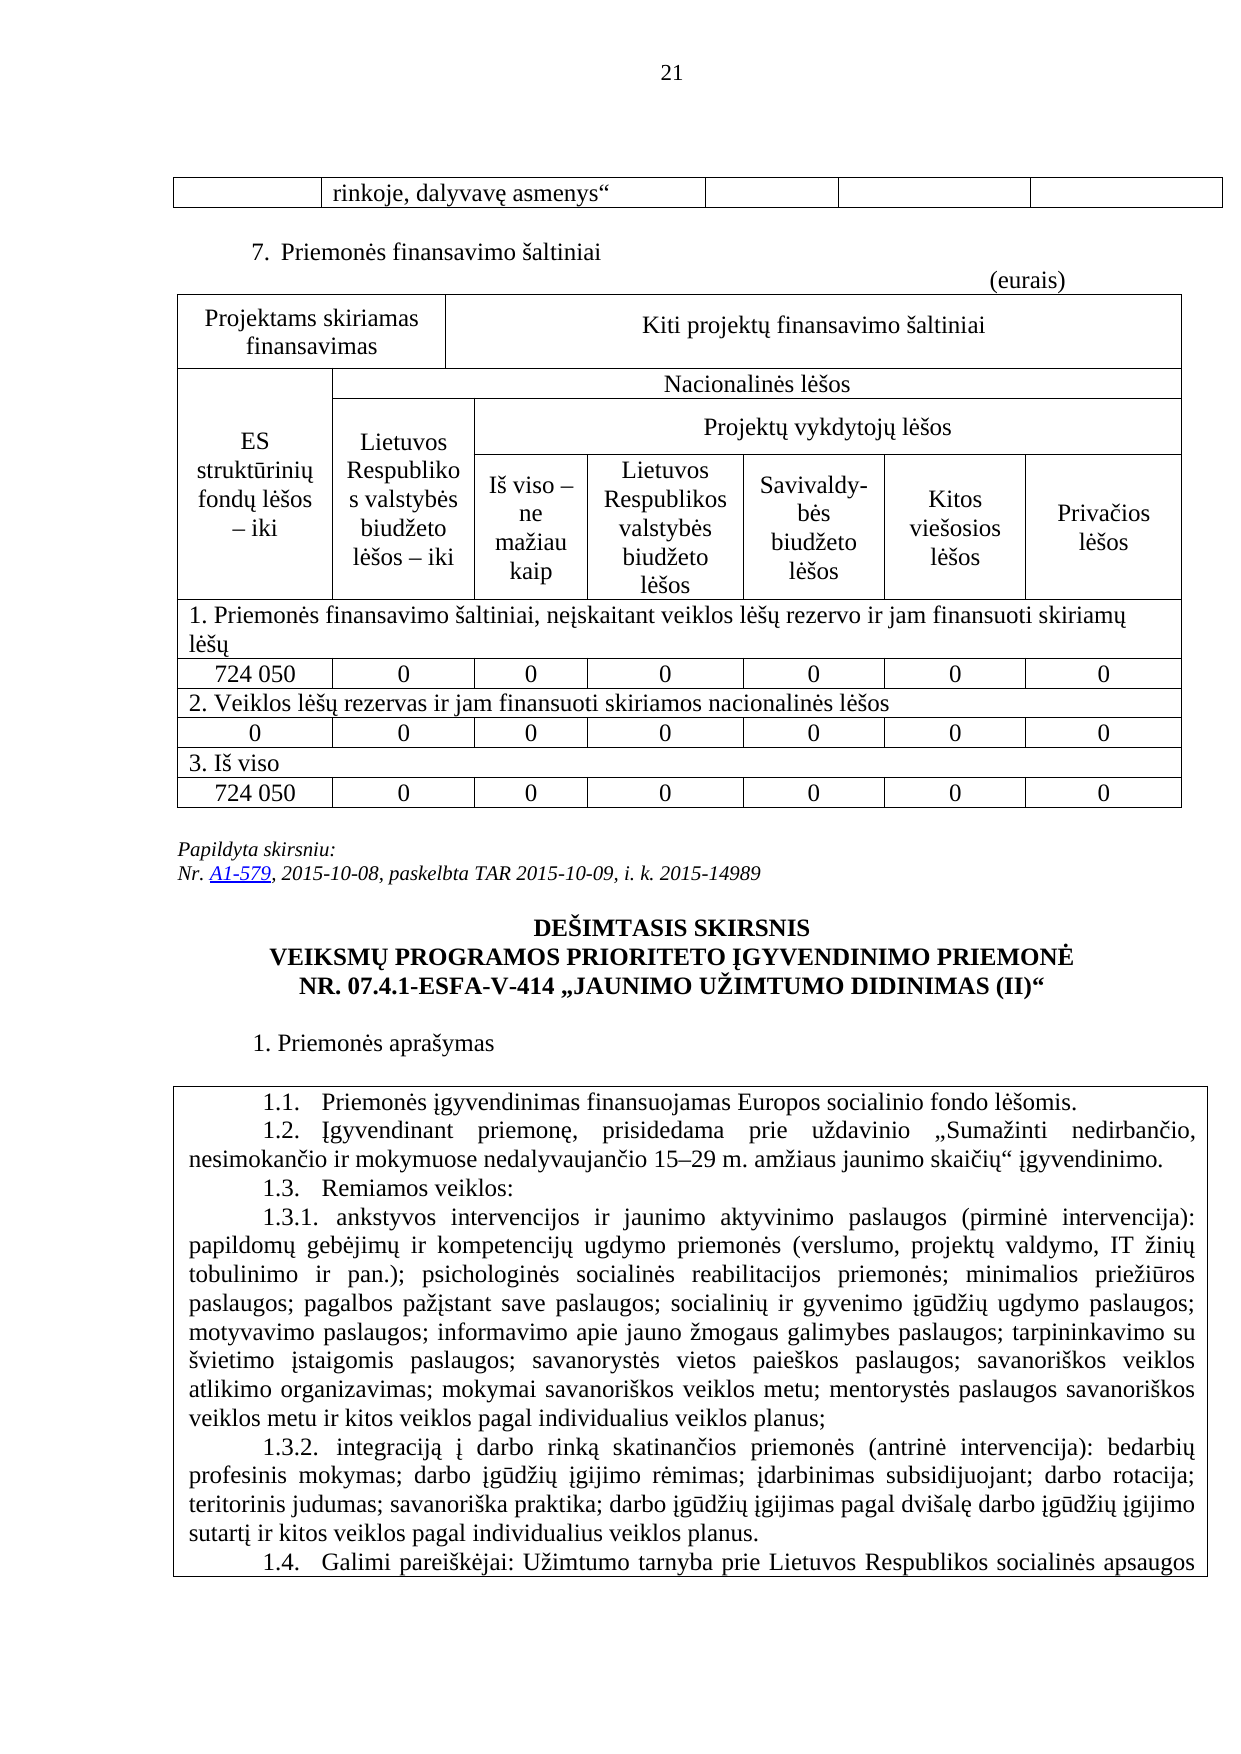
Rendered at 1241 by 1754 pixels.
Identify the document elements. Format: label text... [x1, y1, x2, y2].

table_cell Projektų vykdytojų lėšos [475, 399, 1181, 454]
table_cell 0 [475, 718, 587, 747]
table_cell 0 [885, 659, 1025, 687]
table_cell [1031, 178, 1222, 207]
table_cell 0 [588, 778, 743, 807]
table_cell 1. Priemonės finansavimo šaltiniai, neįskaitant veiklos lėšų rezervo ir jam finansuoti skiriamų lėšų [178, 600, 1181, 658]
table_cell 3. Iš viso [178, 748, 1181, 777]
table_cell 0 [885, 718, 1025, 747]
table_cell 0 [588, 718, 743, 747]
table_cell 0 [333, 718, 474, 747]
table_cell 0 [588, 659, 743, 687]
text Papildyta skirsniu: [177, 836, 1167, 861]
table_cell 0 [744, 659, 884, 687]
table_cell Lietuvos Respublikos valstybės biudžeto lėšos – iki [333, 399, 474, 599]
table_cell Privačios lėšos [1026, 455, 1181, 599]
table_cell 0 [744, 778, 884, 807]
table_cell Kitos viešosios lėšos [885, 455, 1025, 599]
text Nr. A1-579, 2015-10-08, paskelbta TAR 2015-10-09, i. k. 2015-14989 [177, 861, 1167, 884]
table_header Projektams skiriamas finansavimas [178, 295, 445, 368]
table_cell 2. Veiklos lėšų rezervas ir jam finansuoti skiriamos nacionalinės lėšos [178, 689, 1181, 717]
table_cell 724 050 [178, 659, 332, 687]
table_cell 0 [1026, 778, 1181, 807]
table_cell 0 [1026, 659, 1181, 687]
table_header Kiti projektų finansavimo šaltiniai [446, 295, 1181, 368]
text (eurais) [177, 266, 1167, 294]
table_cell [174, 178, 321, 207]
text 1. Priemonės aprašymas [177, 1028, 1167, 1057]
table_cell Savivaldy-bės biudžeto lėšos [744, 455, 884, 599]
table_cell 0 [333, 659, 474, 687]
table_cell Nacionalinės lėšos [333, 369, 1181, 397]
table_cell Lietuvos Respublikos valstybės biudžeto lėšos [588, 455, 743, 599]
table_header 1.1. Priemonės įgyvendinimas finansuojamas Europos socialinio fondo lėšomis. 1.2. Įgyvendinant priemonę, prisidedama prie uždavinio „Sumažinti nedirbančio, nesimokančio ir mokymuose nedalyvaujančio 15–29 m. amžiaus jaunimo skaičių“ įgyvendinimo. 1.3. Remiamos veiklos: 1.3.1. ankstyvos intervencijos ir jaunimo aktyvinimo paslaugos (pirminė intervencija): papildomų gebėjimų ir kompetencijų ugdymo priemonės (verslumo, projektų valdymo, IT žinių tobulinimo ir pan.); psichologinės socialinės reabilitacijos priemonės; minimalios priežiūros paslaugos; pagalbos pažįstant save paslaugos; socialinių ir gyvenimo įgūdžių ugdymo paslaugos; motyvavimo paslaugos; informavimo apie jauno žmogaus galimybes paslaugos; tarpininkavimo su švietimo įstaigomis paslaugos; savanorystės vietos paieškos paslaugos; savanoriškos veiklos atlikimo organizavimas; mokymai savanoriškos veiklos metu; mentorystės paslaugos savanoriškos veiklos metu ir kitos veiklos pagal individualius veiklos planus; 1.3.2. integraciją į darbo rinką skatinančios priemonės (antrinė intervencija): bedarbių profesinis mokymas; darbo įgūdžių įgijimo rėmimas; įdarbinimas subsidijuojant; darbo rotacija; teritorinis judumas; savanoriška praktika; darbo įgūdžių įgijimas pagal dvišalę darbo įgūdžių įgijimo sutartį ir kitos veiklos pagal individualius veiklos planus. 1.4. Galimi pareiškėjai: Užimtumo tarnyba prie Lietuvos Respublikos socialinės apsaugos [174, 1087, 1207, 1576]
table_cell Iš viso – ne mažiau kaip [475, 455, 587, 599]
text VEIKSMŲ PROGRAMOS PRIORITETO ĮGYVENDINIMO PRIEMONĖ NR. 07.4.1-ESFA-V-414 „JAUNIMO UŽIMTUMO DIDINIMAS (II)“ [177, 942, 1167, 999]
text 7. Priemonės finansavimo šaltiniai [251, 237, 1167, 266]
table_cell 0 [178, 718, 332, 747]
table_cell 0 [475, 659, 587, 687]
table_cell 0 [1026, 718, 1181, 747]
table_cell ES struktūrinių fondų lėšos – iki [178, 369, 332, 599]
text DEŠIMTASIS SKIRSNIS [177, 913, 1167, 942]
table_cell 0 [744, 718, 884, 747]
table_cell 0 [475, 778, 587, 807]
table_cell [839, 178, 1030, 207]
table_cell 0 [333, 778, 474, 807]
table_cell [706, 178, 838, 207]
table_cell rinkoje, dalyvavę asmenys“ [322, 178, 705, 207]
table_cell 0 [885, 778, 1025, 807]
table_cell 724 050 [178, 778, 332, 807]
